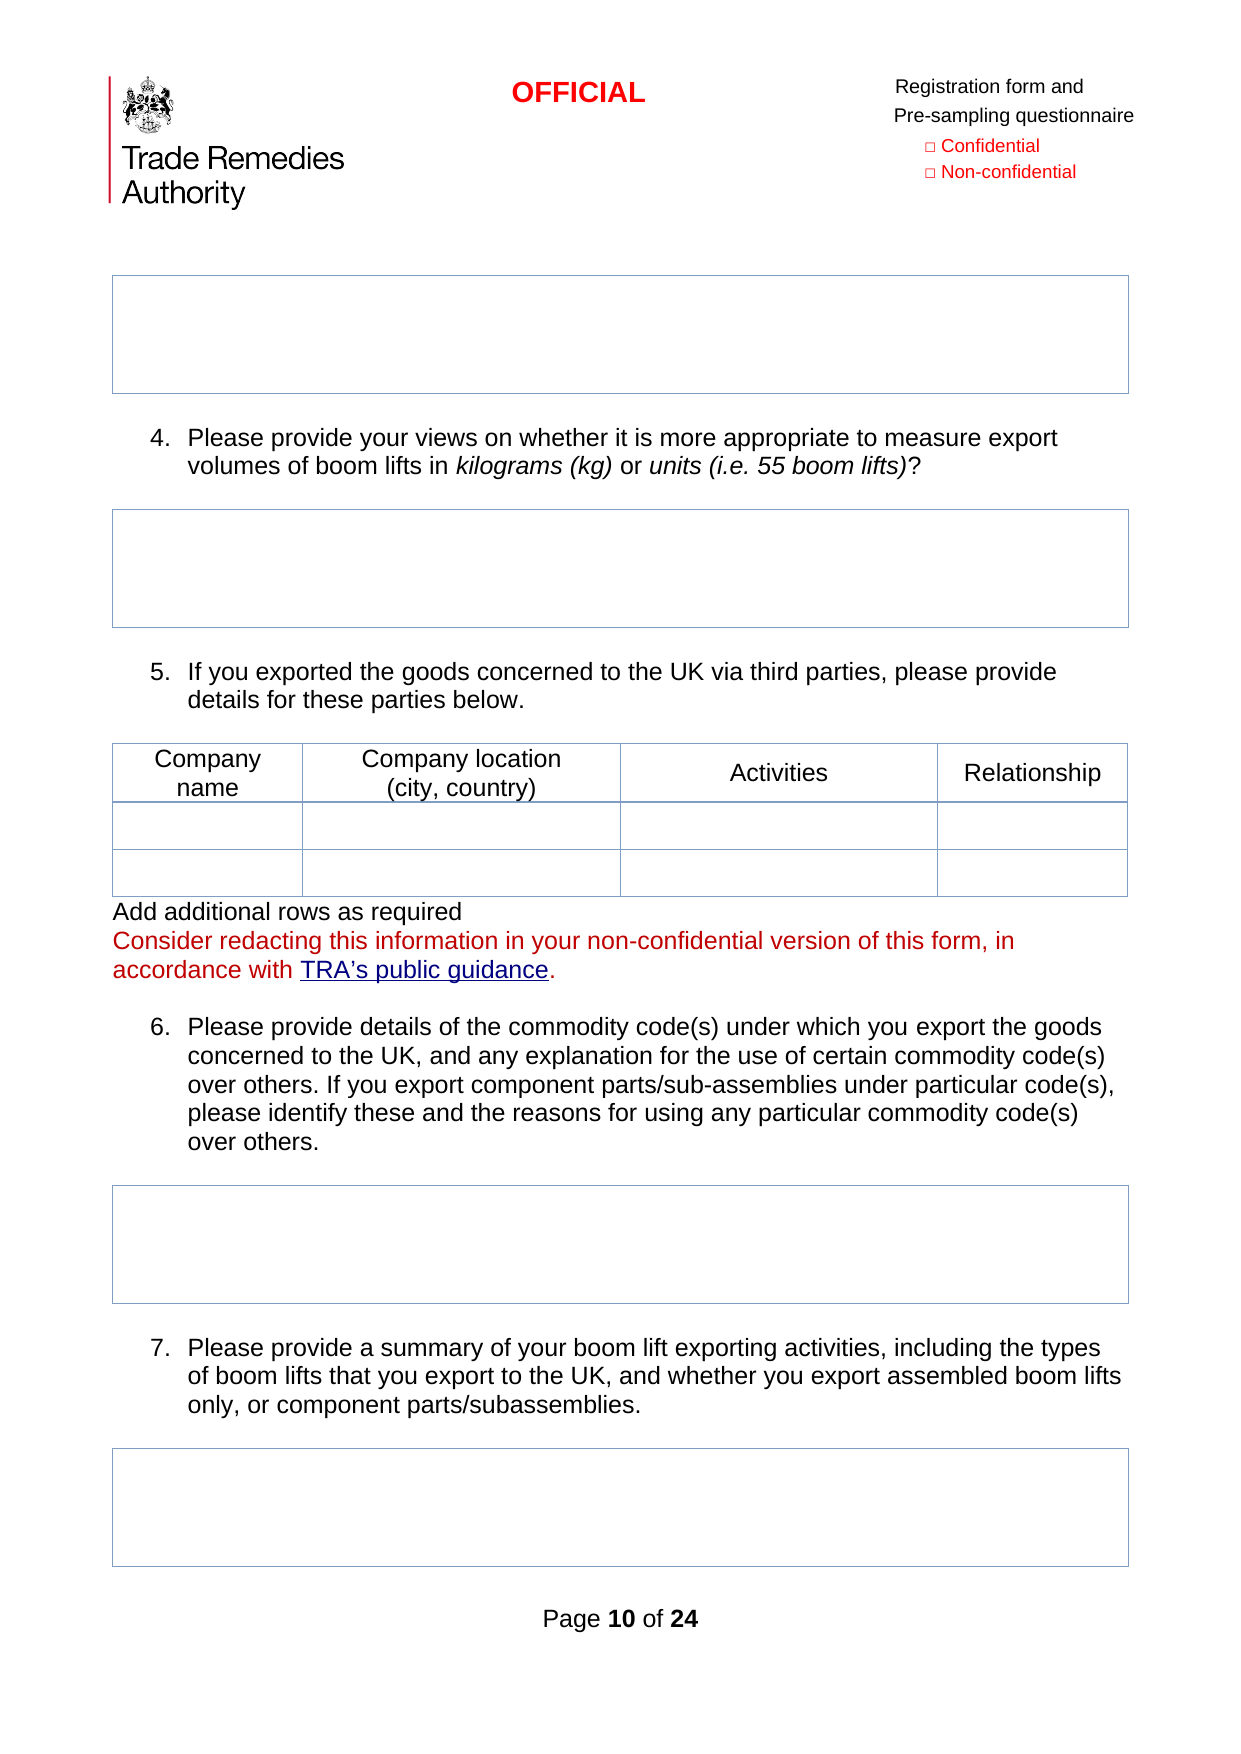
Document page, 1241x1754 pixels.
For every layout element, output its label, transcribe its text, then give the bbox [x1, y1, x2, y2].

list Please provide details of the commodity code(s) under which you export the goods concerned to the UK, and any explanation for the use of certain commodity code(s) over others. If you export component parts/sub-assemblies under particular code(s), please identify these and the reasons for using any particular commodity code(s) over others. [150, 1012, 1128, 1156]
list If you exported the goods concerned to the UK via third parties, please provide details for these parties below. [150, 657, 1128, 714]
table_cell [621, 803, 937, 849]
table_header [113, 276, 1128, 393]
table_cell [621, 850, 937, 896]
table_header [113, 1186, 1128, 1303]
text Add additional rows as required [112, 897, 1128, 926]
table_header Relationship [938, 744, 1127, 801]
list Please provide a summary of your boom lift exporting activities, including the types of boom lifts that you export to the UK, and whether you export assembled boom lifts only, or component parts/subassemblies. [150, 1332, 1128, 1419]
table_cell [303, 850, 620, 896]
table_cell [303, 803, 620, 849]
text Consider redacting this information in your non-confidential version of this form, in accordance with TRA’s public guidance. [112, 926, 1128, 983]
table_header [113, 510, 1128, 627]
table_cell [938, 850, 1127, 896]
table_cell [113, 850, 302, 896]
table_header Company name [113, 744, 302, 801]
table_cell [113, 803, 302, 849]
list Please provide your views on whether it is more appropriate to measure export volumes of boom lifts in kilograms (kg) or units (i.e. 55 boom lifts)? [150, 422, 1128, 480]
table_header Activities [621, 744, 937, 801]
table_cell [938, 803, 1127, 849]
table_header Company location (city, country) [303, 744, 620, 801]
table_header [113, 1449, 1128, 1566]
